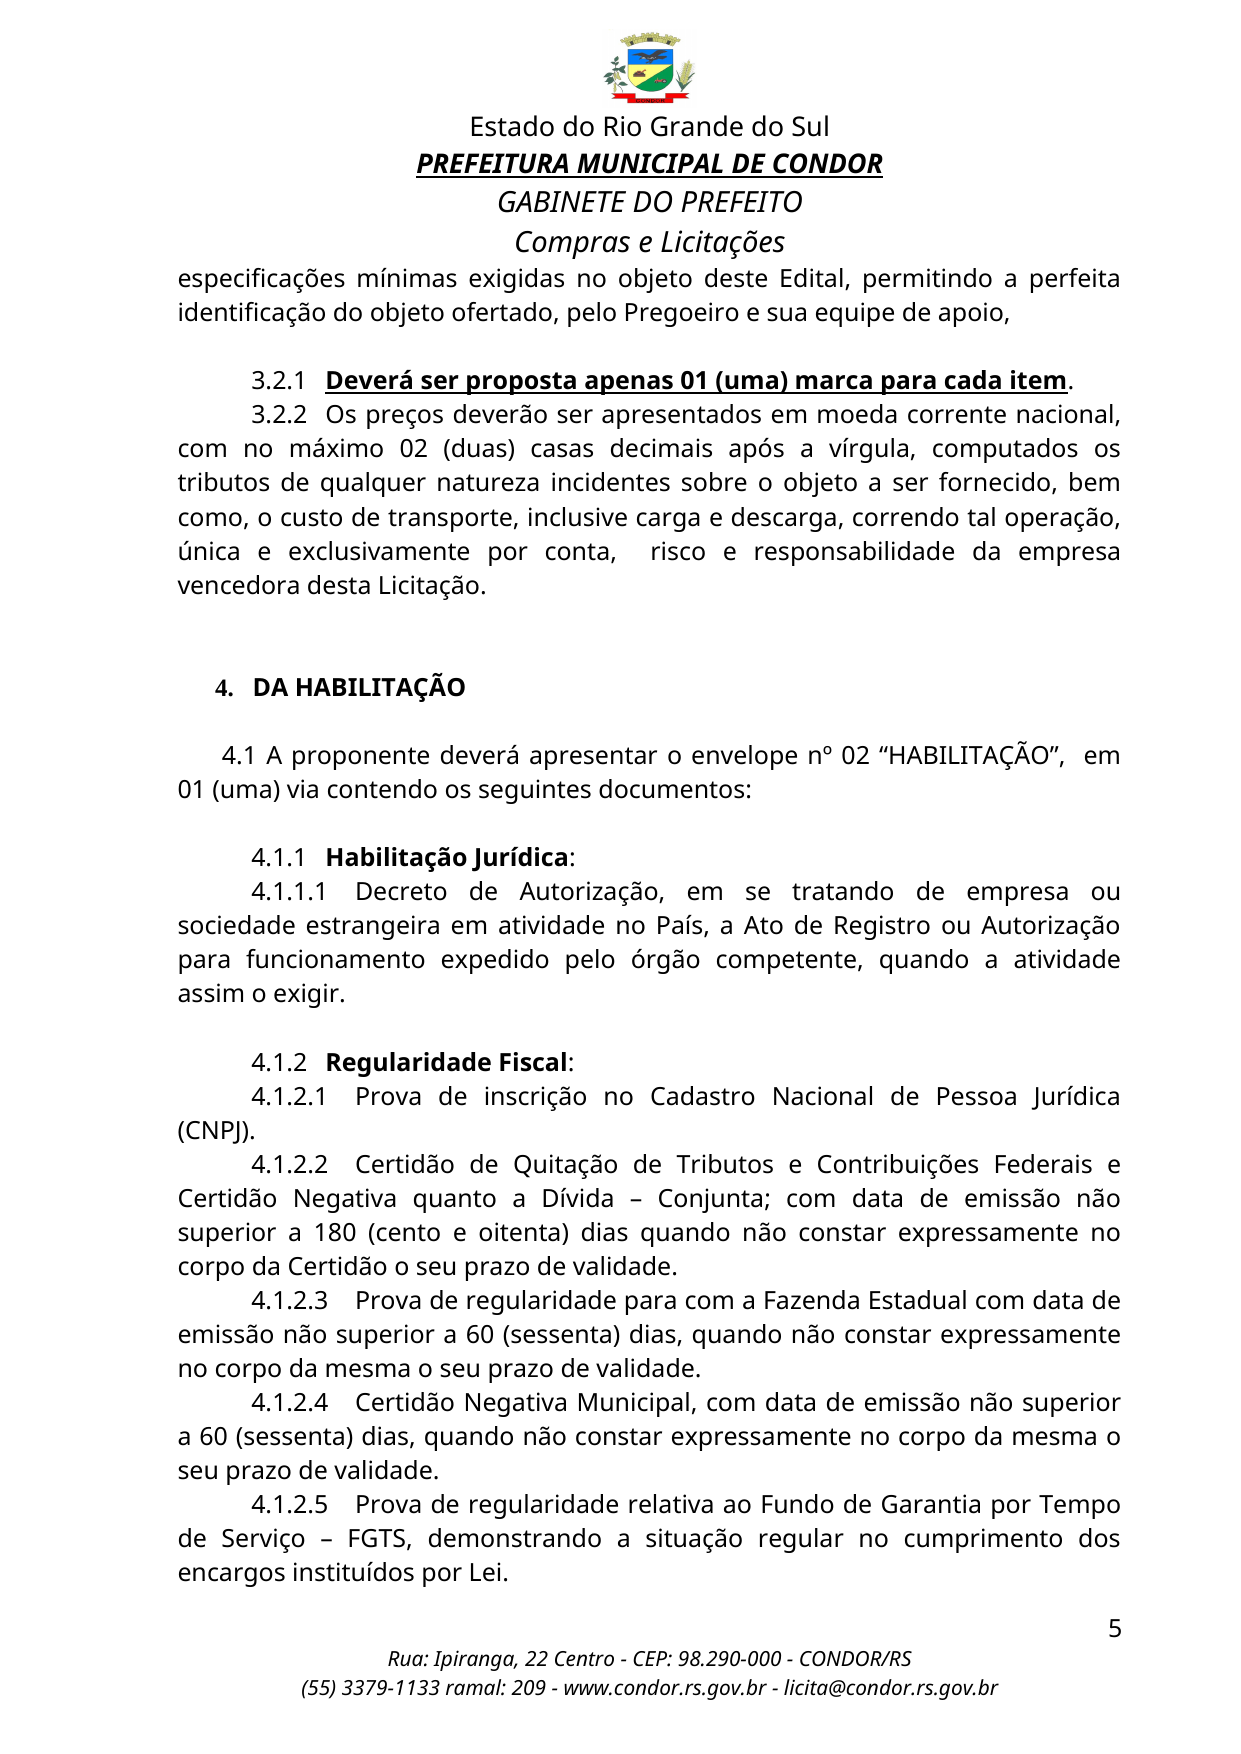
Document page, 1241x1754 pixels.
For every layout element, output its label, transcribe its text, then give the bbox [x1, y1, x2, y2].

list Os preços deverão ser apresentados em moeda corrente nacional, com no máximo 02 (duas) casas decimais após a vírgula, computados os tributos de qualquer natureza incidentes sobre o objeto a ser fornecido, bem como, o custo de transporte, inclusive carga e descarga, correndo tal operação, única e exclusivamente por conta, risco e responsabilidade da empresa vencedora desta Licitação. [177, 397, 1122, 601]
picture [602, 29, 698, 108]
list A proponente deverá apresentar o envelope nº 02 “HABILITAÇÃO”, em 01 (uma) via contendo os seguintes documentos: [177, 738, 1122, 806]
list Prova de inscrição no Cadastro Nacional de Pessoa Jurídica (CNPJ). [177, 1078, 1122, 1146]
list Prova de regularidade relativa ao Fundo de Garantia por Tempo de Serviço – FGTS, demonstrando a situação regular no cumprimento dos encargos instituídos por Lei. [177, 1487, 1122, 1589]
list Habilitação Jurídica: [251, 840, 1122, 874]
list Prova de regularidade para com a Fazenda Estadual com data de emissão não superior a 60 (sessenta) dias, quando não constar expressamente no corpo da mesma o seu prazo de validade. [177, 1283, 1122, 1385]
list Certidão de Quitação de Tributos e Contribuições Federais e Certidão Negativa quanto a Dívida – Conjunta; com data de emissão não superior a 180 (cento e oitenta) dias quando não constar expressamente no corpo da Certidão o seu prazo de validade. [177, 1146, 1122, 1283]
list especificações mínimas exigidas no objeto deste Edital, permitindo a perfeita identificação do objeto ofertado, pelo Pregoeiro e sua equipe de apoio, [177, 261, 1122, 329]
list Regularidade Fiscal: [251, 1044, 1122, 1078]
list Decreto de Autorização, em se tratando de empresa ou sociedade estrangeira em atividade no País, a Ato de Registro ou Autorização para funcionamento expedido pelo órgão competente, quando a atividade assim o exigir. [177, 874, 1122, 1010]
list Deverá ser proposta apenas 01 (uma) marca para cada item. [177, 363, 1122, 397]
list Certidão Negativa Municipal, com data de emissão não superior a 60 (sessenta) dias, quando não constar expressamente no corpo da mesma o seu prazo de validade. [177, 1385, 1122, 1487]
list DA HABILITAÇÃO [215, 669, 1122, 703]
